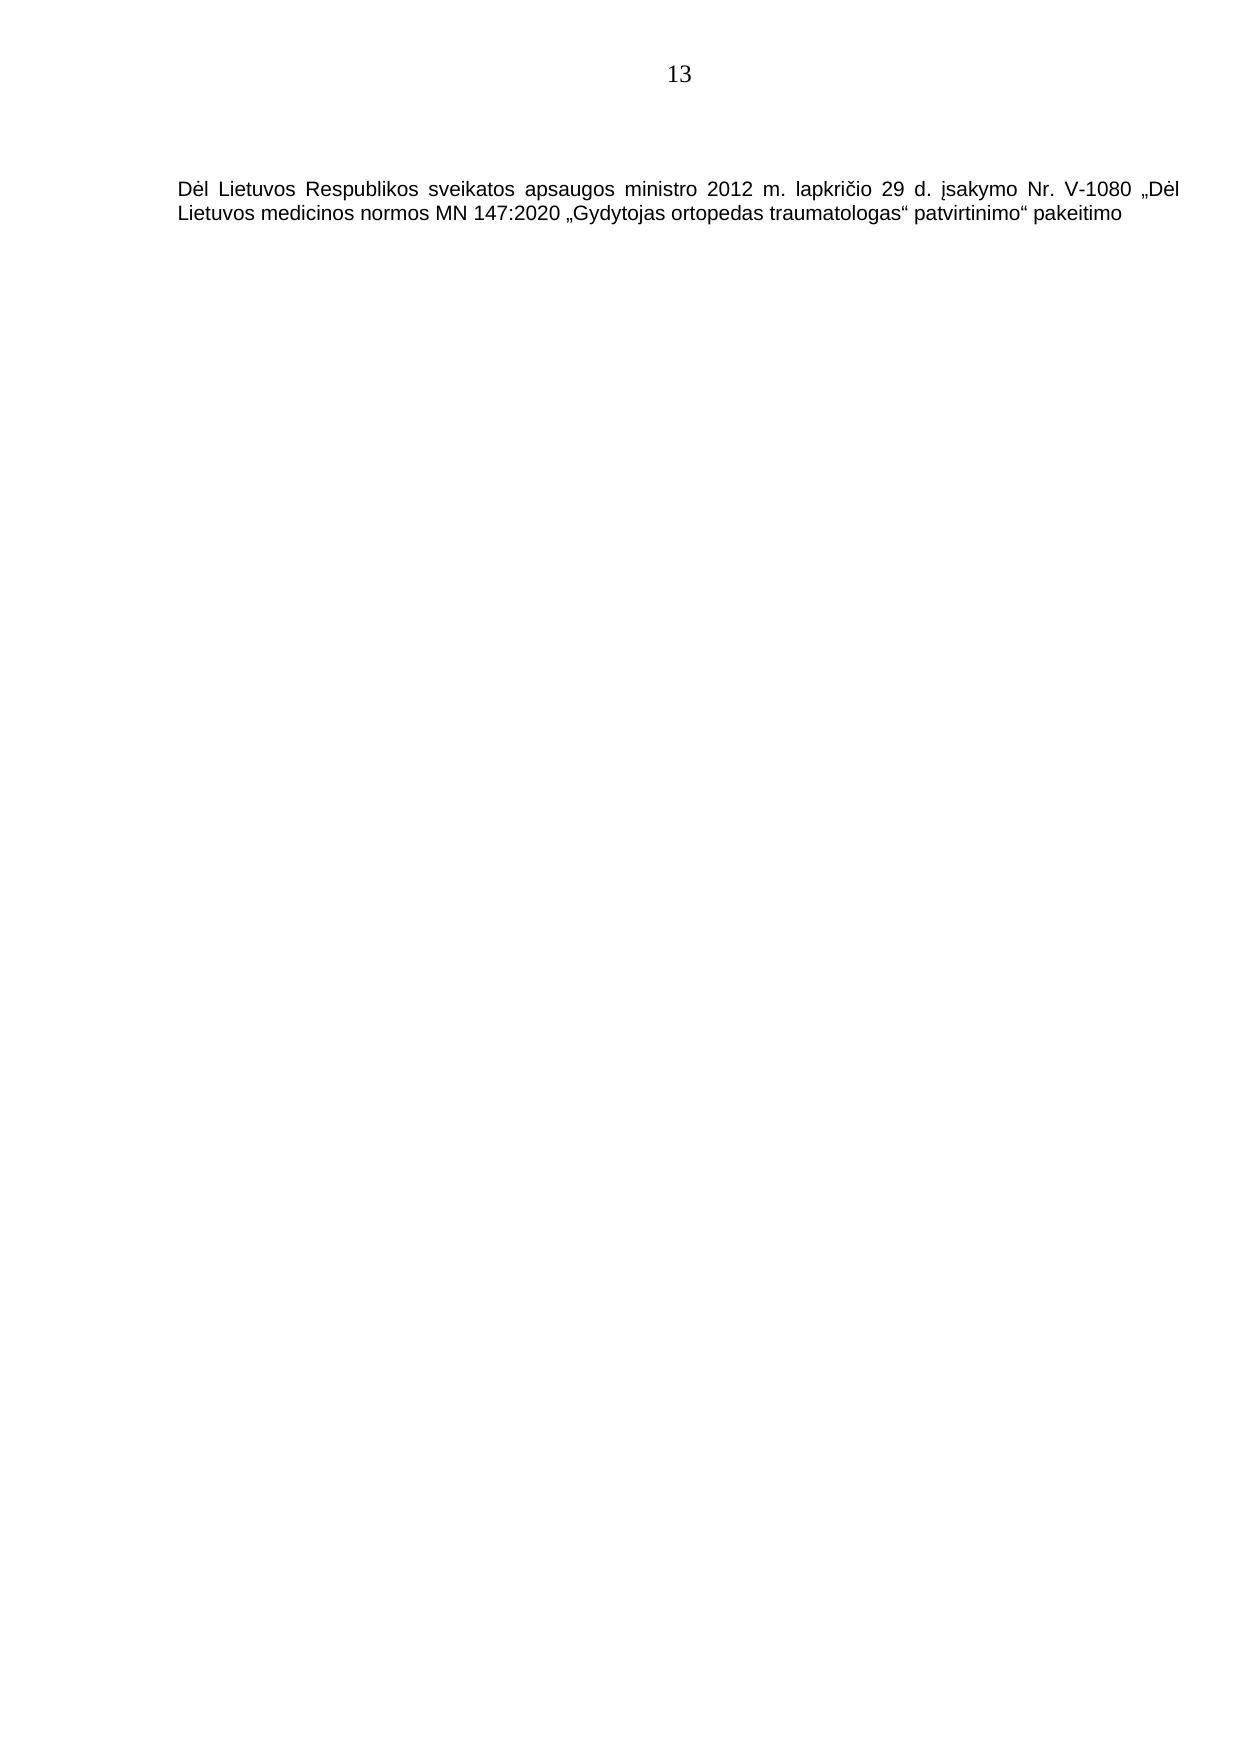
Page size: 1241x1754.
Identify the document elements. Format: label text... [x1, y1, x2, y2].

text Dėl Lietuvos Respublikos sveikatos apsaugos ministro 2012 m. lapkričio 29 d. įsakymo Nr. V-1080 „Dėl Lietuvos medicinos normos MN 147:2020 „Gydytojas ortopedas traumatologas“ patvirtinimo“ pakeitimo [177, 177, 1181, 225]
